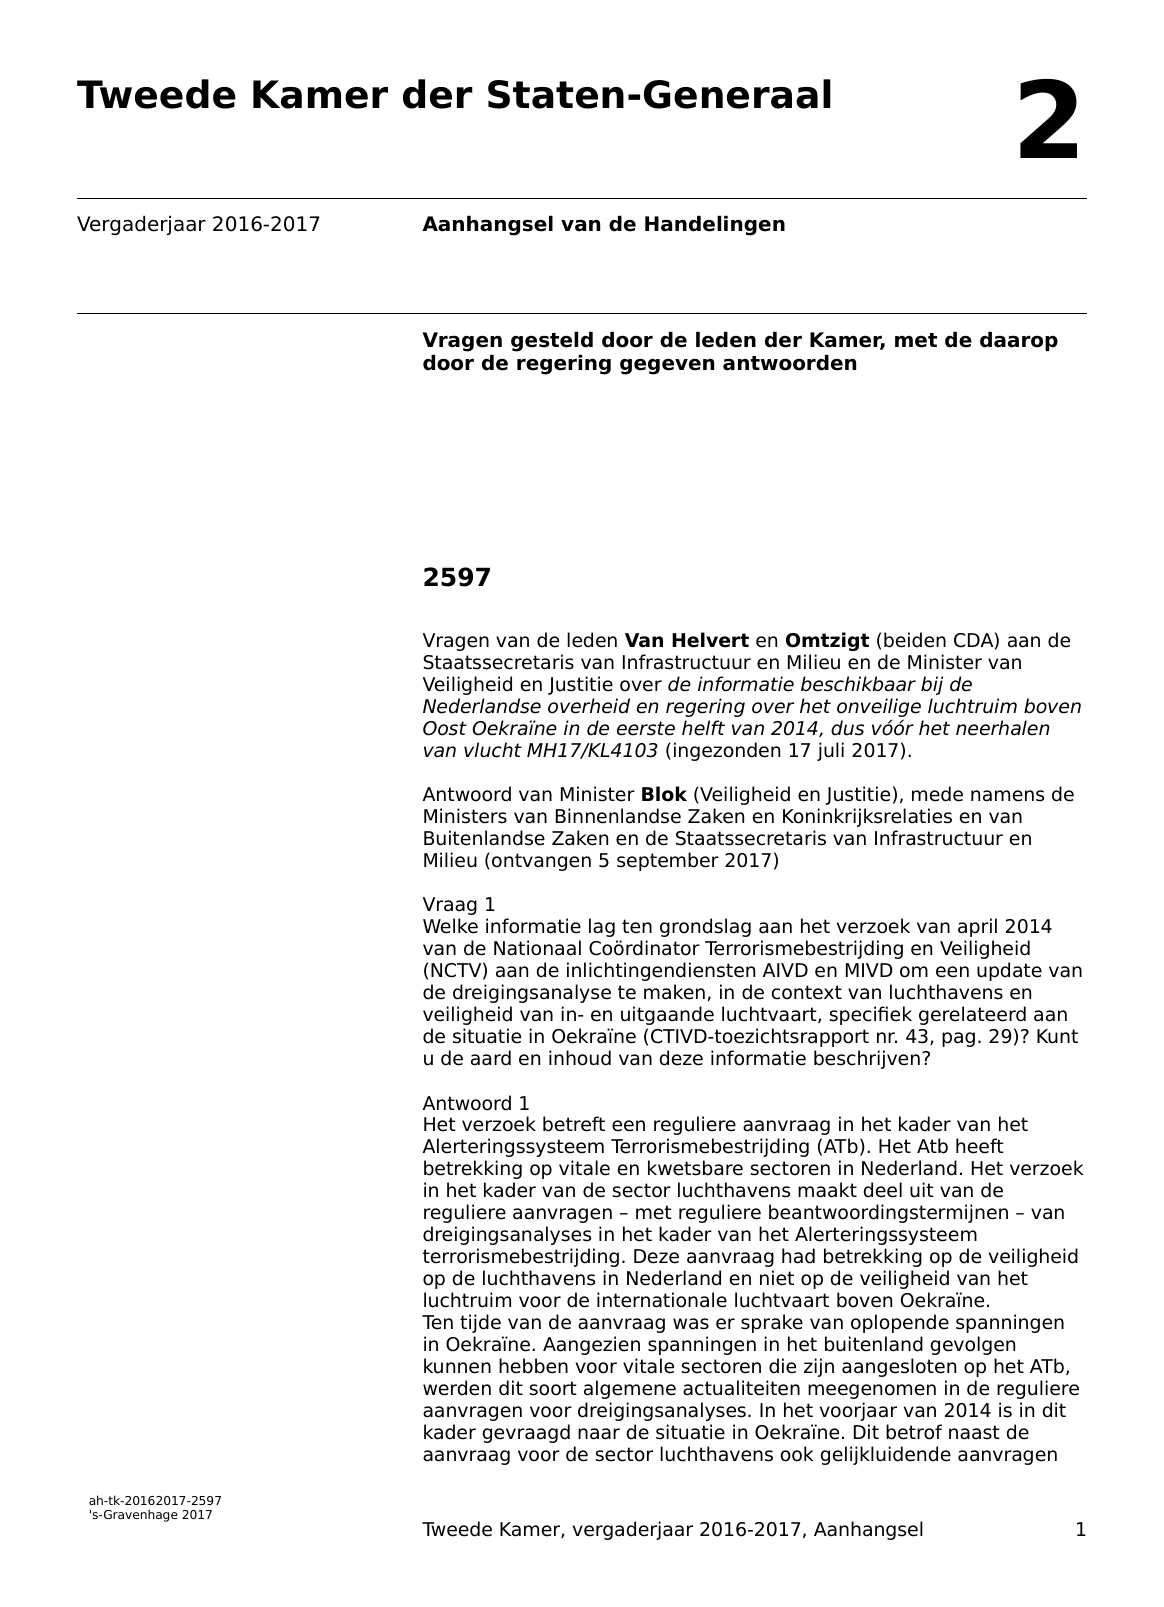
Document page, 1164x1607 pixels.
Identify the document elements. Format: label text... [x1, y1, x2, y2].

table_cell Vergaderjaar 2016-2017 [77, 199, 422, 313]
text 's-Gravenhage 2017 [88, 1508, 323, 1522]
table_cell [77, 314, 422, 375]
text Het verzoek betreft een reguliere aanvraag in het kader van het Alerteringssysteem Terrorismebestrijding (ATb). Het Atb heeft betrekking op vitale en kwetsbare sectoren in Nederland. Het verzoek in het kader van de sector luchthavens maakt deel uit van de reguliere aanvragen – met reguliere beantwoordingstermijnen – van dreigingsanalyses in het kader van het Alerteringssysteem terrorismebestrijding. Deze aanvraag had betrekking op de veiligheid op de luchthavens in Nederland en niet op de veiligheid van het luchtruim voor de internationale luchtvaart boven Oekraïne. [422, 1114, 1087, 1312]
text Ten tijde van de aanvraag was er sprake van oplopende spanningen in Oekraïne. Aangezien spanningen in het buitenland gevolgen kunnen hebben voor vitale sectoren die zijn aangesloten op het ATb, werden dit soort algemene actualiteiten meegenomen in de reguliere aanvragen voor dreigingsanalyses. In het voorjaar van 2014 is in dit kader gevraagd naar de situatie in Oekraïne. Dit betrof naast de aanvraag voor de sector luchthavens ook gelijkluidende aanvragen [422, 1312, 1087, 1466]
text ah-tk-20162017-2597 [88, 1494, 323, 1508]
text Vragen van de leden Van Helvert en Omtzigt (beiden CDA) aan de Staatssecretaris van Infrastructuur en Milieu en de Minister van Veiligheid en Justitie over de informatie beschikbaar bij de Nederlandse overheid en regering over het onveilige luchtruim boven Oost Oekraïne in de eerste helft van 2014, dus vóór het neerhalen van vlucht MH17/KL4103 (ingezonden 17 juli 2017). [422, 630, 1087, 762]
text 2597 [422, 563, 1087, 592]
text Welke informatie lag ten grondslag aan het verzoek van april 2014 van de Nationaal Coördinator Terrorismebestrijding en Veiligheid (NCTV) aan de inlichtingendiensten AIVD en MIVD om een update van de dreigingsanalyse te maken, in de context van luchthavens en veiligheid van in- en uitgaande luchtvaart, specifiek gerelateerd aan de situatie in Oekraïne (CTIVD-toezichtsrapport nr. 43, pag. 29)? Kunt u de aard en inhoud van deze informatie beschrijven? [422, 916, 1087, 1070]
table_header Tweede Kamer der Staten-Generaal [77, 59, 886, 198]
text Antwoord 1 [422, 1092, 1087, 1114]
table_cell Aanhangsel van de Handelingen [422, 199, 1087, 313]
table_header 2 [886, 59, 1087, 198]
table_cell Vragen gesteld door de leden der Kamer, met de daarop door de regering gegeven antwoorden [422, 314, 1087, 375]
text Vraag 1 [422, 894, 1087, 916]
text Antwoord van Minister Blok (Veiligheid en Justitie), mede namens de Ministers van Binnenlandse Zaken en Koninkrijksrelaties en van Buitenlandse Zaken en de Staatssecretaris van Infrastructuur en Milieu (ontvangen 5 september 2017) [422, 784, 1087, 872]
